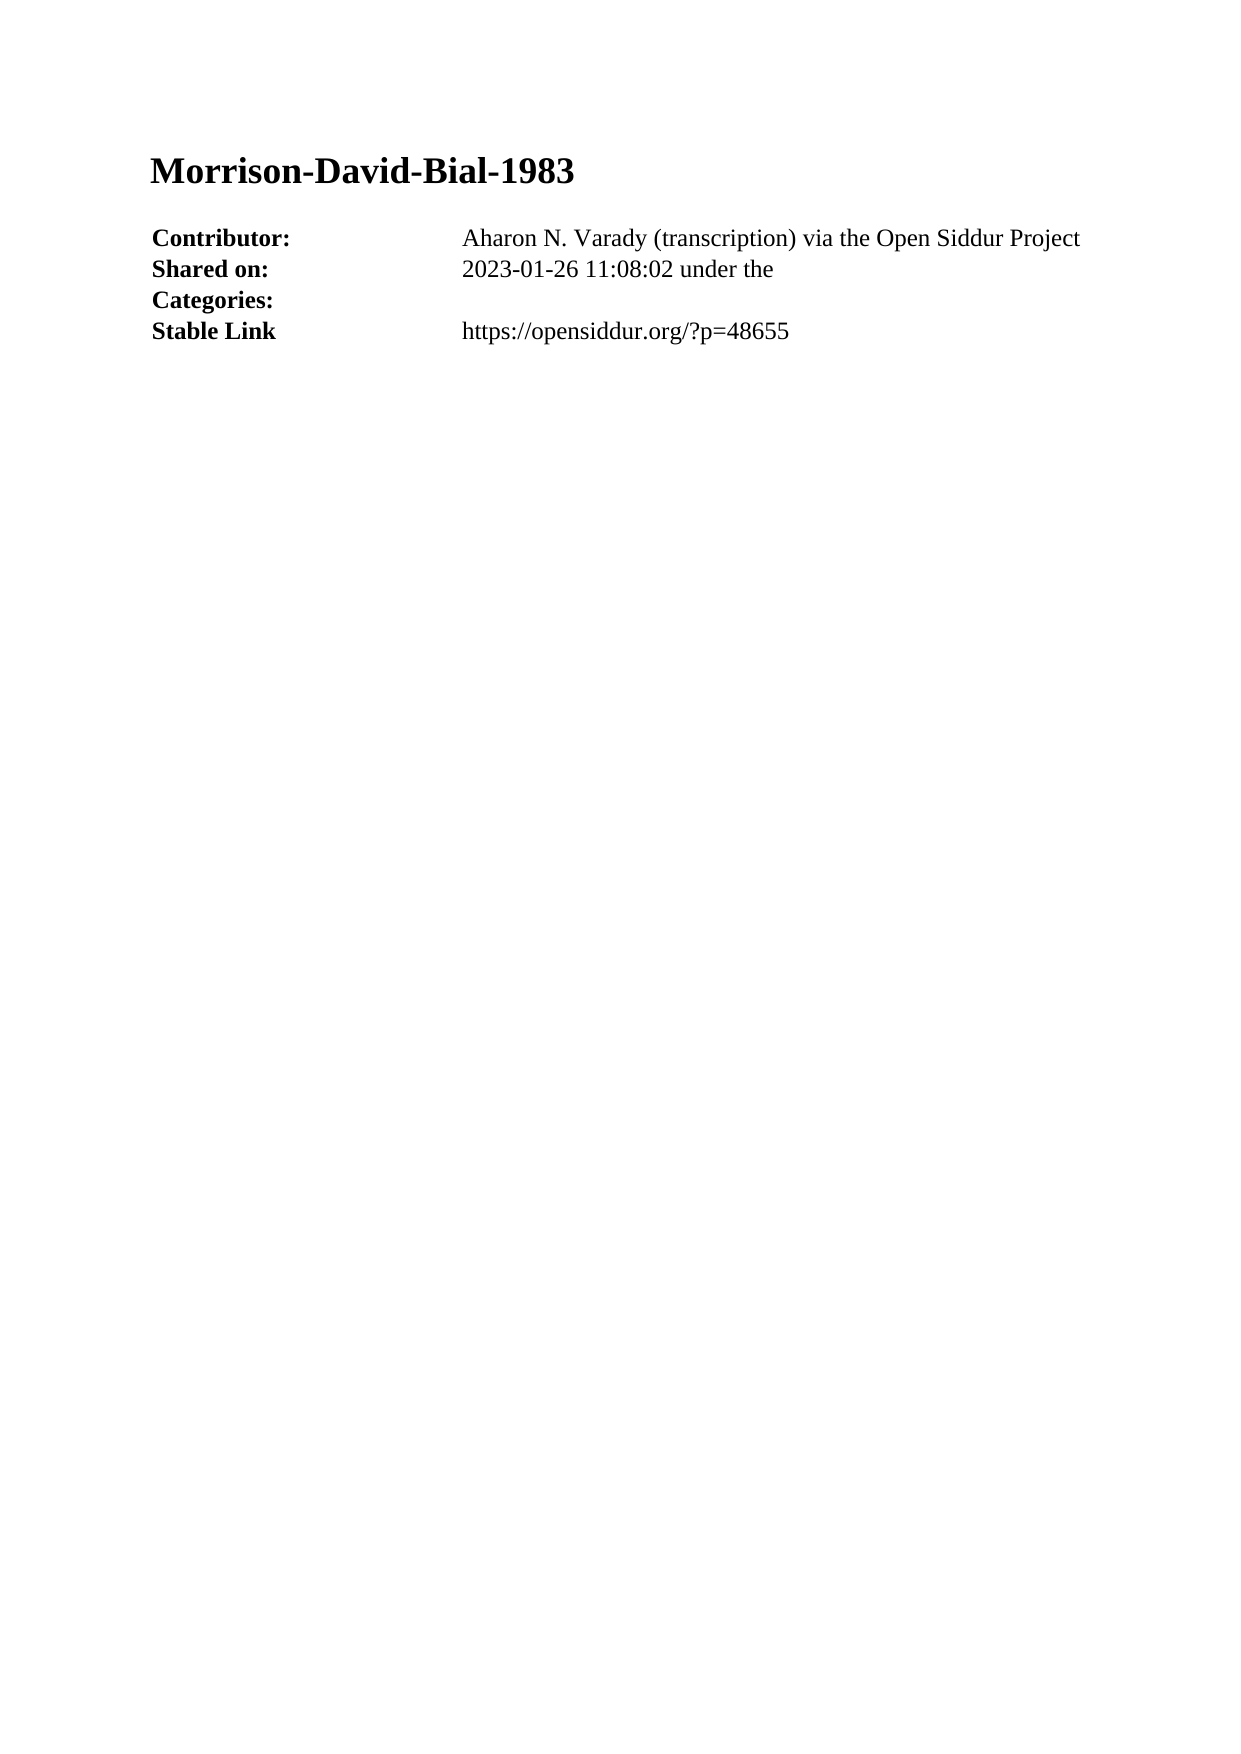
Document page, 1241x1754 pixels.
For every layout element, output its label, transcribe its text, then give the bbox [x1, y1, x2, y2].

table_cell Stable Link [150, 315, 460, 346]
table_cell https://opensiddur.org/?p=48655 [460, 315, 1090, 346]
table_header Contributor: [150, 223, 460, 253]
table_cell Categories: [150, 284, 460, 315]
table_cell [460, 284, 1090, 315]
subtitle Morrison-David-Bial-1983 [150, 150, 1090, 192]
table_cell Shared on: [150, 254, 460, 284]
table_cell 2023-01-26 11:08:02 under the [460, 254, 1090, 284]
table_header Aharon N. Varady (transcription) via the Open Siddur Project [460, 223, 1090, 253]
